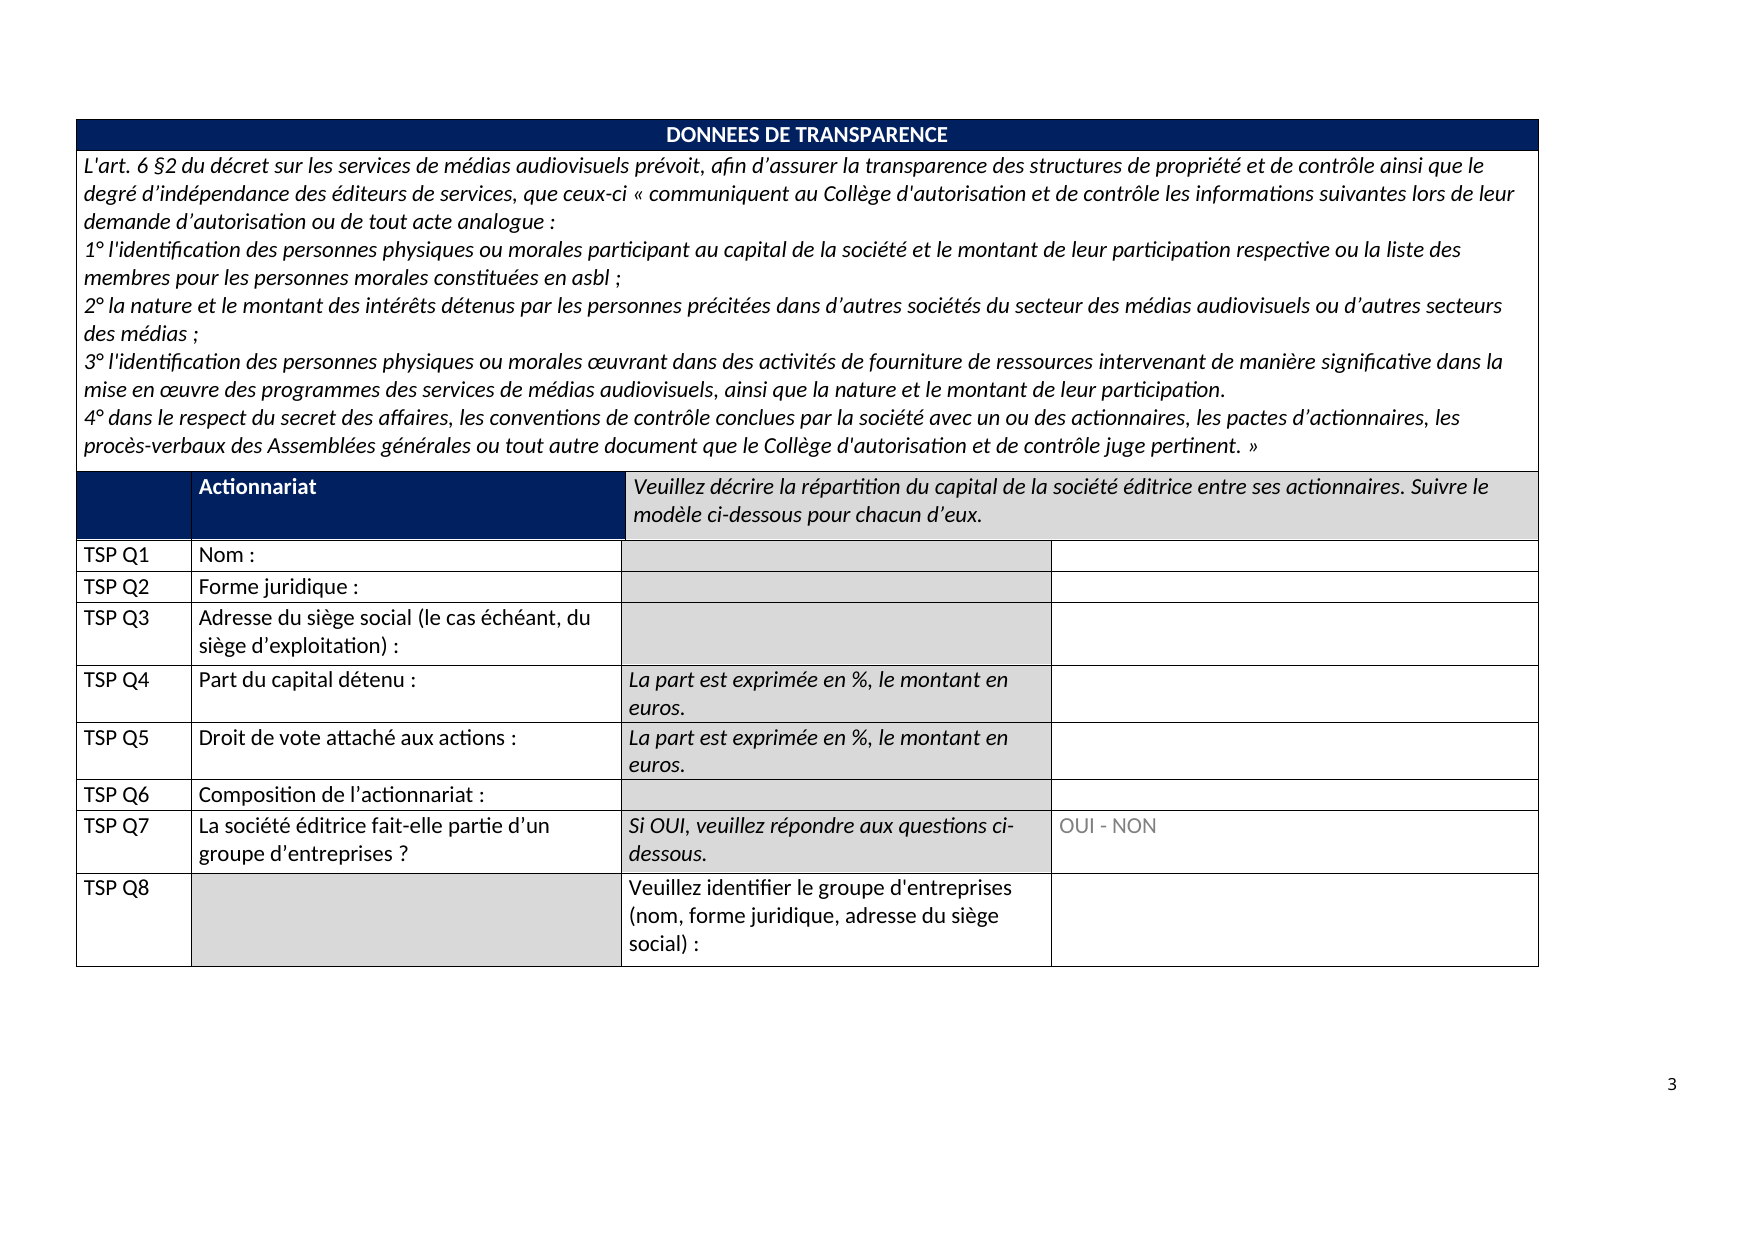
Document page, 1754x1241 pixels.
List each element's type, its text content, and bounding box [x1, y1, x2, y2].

table_cell [1052, 572, 1538, 602]
table_cell [622, 603, 1051, 664]
table_cell Veuillez identifier le groupe d'entreprises (nom, forme juridique, adresse du siège social) : [622, 874, 1051, 966]
table_header DONNEES DE TRANSPARENCE [77, 120, 1538, 150]
table_cell [1052, 666, 1538, 722]
table_cell [622, 780, 1051, 810]
table_cell TSP Q1 [77, 541, 191, 571]
table_cell [622, 541, 1051, 571]
table_cell [622, 572, 1051, 602]
table_cell TSP Q2 [77, 572, 191, 602]
table_cell [1052, 780, 1538, 810]
table_cell TSP Q3 [77, 603, 191, 664]
table_cell La société éditrice fait-elle partie d’un groupe d’entreprises ? [192, 811, 621, 872]
table_cell Si OUI, veuillez répondre aux questions ci-dessous. [622, 811, 1051, 872]
table_cell Droit de vote attaché aux actions : [192, 723, 621, 779]
table_cell [1052, 723, 1538, 779]
table_cell [1052, 603, 1538, 664]
table_cell Part du capital détenu : [192, 666, 621, 722]
table_cell La part est exprimée en %, le montant en euros. [622, 723, 1051, 779]
table_cell Forme juridique : [192, 572, 621, 602]
table_cell TSP Q8 [77, 874, 191, 966]
table_cell [77, 472, 191, 539]
table_cell TSP Q7 [77, 811, 191, 872]
table_cell La part est exprimée en %, le montant en euros. [622, 666, 1051, 722]
table_cell L'art. 6 §2 du décret sur les services de médias audiovisuels prévoit, afin d’assurer la transparence des structures de propriété et de contrôle ainsi que le degré d’indépendance des éditeurs de services, que ceux-ci « communiquent au Collège d'autorisation et de contrôle les informations suivantes lors de leur demande d’autorisation ou de tout acte analogue : 1° l'identification des personnes physiques ou morales participant au capital de la société et le montant de leur participation respective ou la liste des membres pour les personnes morales constituées en asbl ; 2° la nature et le montant des intérêts détenus par les personnes précitées dans d’autres sociétés du secteur des médias audiovisuels ou d’autres secteurs des médias ; 3° l'identification des personnes physiques ou morales œuvrant dans des activités de fourniture de ressources intervenant de manière significative dans la mise en œuvre des programmes des services de médias audiovisuels, ainsi que la nature et le montant de leur participation. 4° dans le respect du secret des affaires, les conventions de contrôle conclues par la société avec un ou des actionnaires, les pactes d’actionnaires, les procès-verbaux des Assemblées générales ou tout autre document que le Collège d'autorisation et de contrôle juge pertinent. » [77, 151, 1538, 471]
table_cell TSP Q5 [77, 723, 191, 779]
table_cell OUI - NON [1052, 811, 1538, 872]
table_cell Adresse du siège social (le cas échéant, du siège d’exploitation) : [192, 603, 621, 664]
table_cell [1052, 541, 1538, 571]
table_cell Nom : [192, 541, 621, 571]
table_cell [1052, 874, 1538, 966]
table_cell [192, 874, 621, 966]
table_cell TSP Q6 [77, 780, 191, 810]
table_cell Actionnariat [192, 472, 625, 539]
table_cell Composition de l’actionnariat : [192, 780, 621, 810]
table_cell Veuillez décrire la répartition du capital de la société éditrice entre ses actionnaires. Suivre le modèle ci-dessous pour chacun d’eux. [626, 472, 1538, 539]
table_cell TSP Q4 [77, 666, 191, 722]
